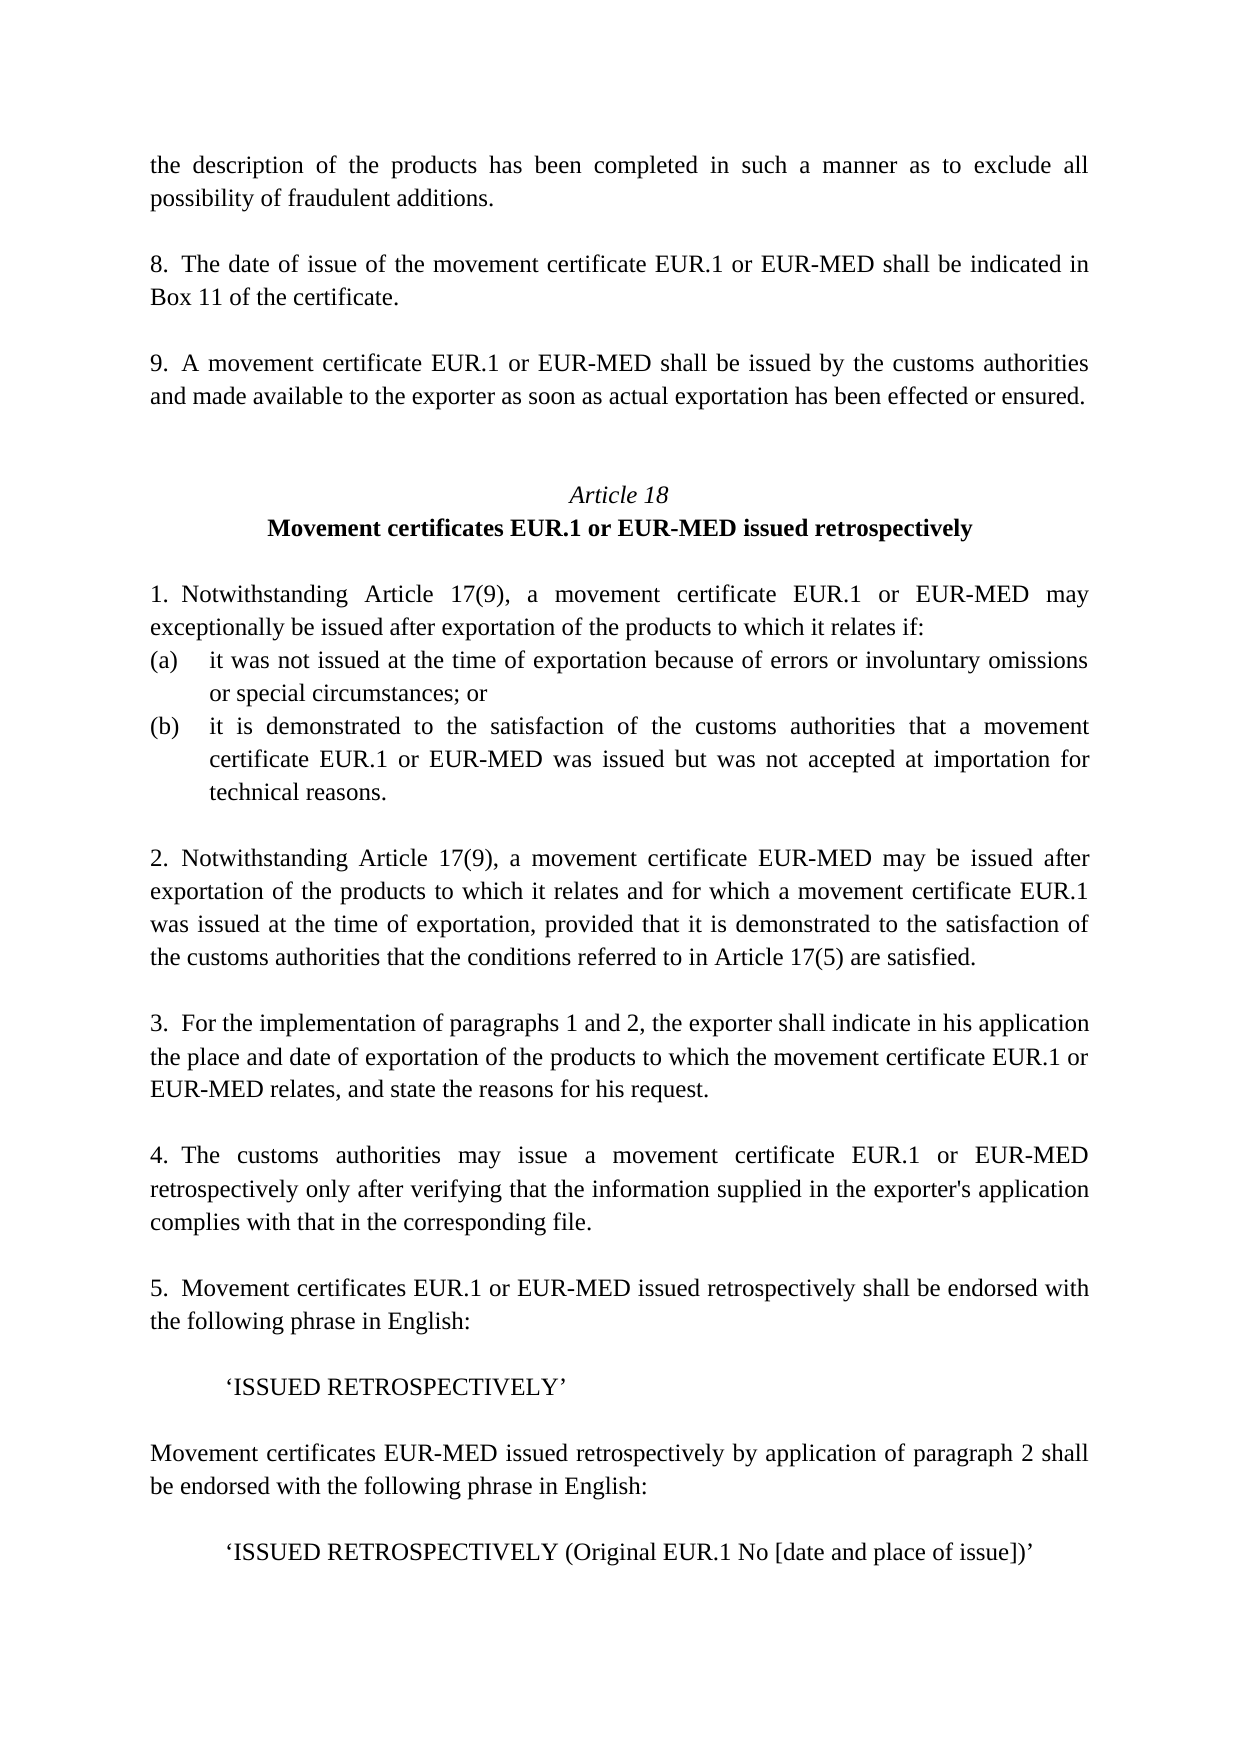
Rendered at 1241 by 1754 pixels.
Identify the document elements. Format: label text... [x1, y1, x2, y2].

text 5. Movement certificates EUR.1 or EUR-MED issued retrospectively shall be endorsed with the following phrase in English: [150, 1273, 1090, 1334]
text Article 18 [150, 480, 1090, 509]
text 2. Notwithstanding Article 17(9), a movement certificate EUR-MED may be issued after exportation of the products to which it relates and for which a movement certificate EUR.1 was issued at the time of exportation, provided that it is demonstrated to the satisfaction of the customs authorities that the conditions referred to in Article 17(5) are satisfied. [150, 843, 1090, 971]
text 1. Notwithstanding Article 17(9), a movement certificate EUR.1 or EUR-MED may exceptionally be issued after exportation of the products to which it relates if: [150, 579, 1090, 641]
text 4. The customs authorities may issue a movement certificate EUR.1 or EUR-MED retrospectively only after verifying that the information supplied in the exporter's application complies with that in the corresponding file. [150, 1141, 1090, 1235]
text ‘ISSUED RETROSPECTIVELY’ [150, 1372, 1090, 1401]
text (b) it is demonstrated to the satisfaction of the customs authorities that a movement certificate EUR.1 or EUR-MED was issued but was not accepted at importation for technical reasons. [150, 711, 1090, 806]
text Movement certificates EUR.1 or EUR-MED issued retrospectively [150, 513, 1090, 542]
text 8. The date of issue of the movement certificate EUR.1 or EUR-MED shall be indicated in Box 11 of the certificate. [150, 249, 1090, 311]
text the description of the products has been completed in such a manner as to exclude all possibility of fraudulent additions. [150, 150, 1090, 212]
text 9. A movement certificate EUR.1 or EUR-MED shall be issued by the customs authorities and made available to the exporter as soon as actual exportation has been effected or ensured. [150, 348, 1090, 410]
text ‘ISSUED RETROSPECTIVELY (Original EUR.1 No [date and place of issue])’ [150, 1537, 1090, 1566]
text 3. For the implementation of paragraphs 1 and 2, the exporter shall indicate in his application the place and date of exportation of the products to which the movement certificate EUR.1 or EUR-MED relates, and state the reasons for his request. [150, 1008, 1090, 1103]
text Movement certificates EUR-MED issued retrospectively by application of paragraph 2 shall be endorsed with the following phrase in English: [150, 1438, 1090, 1499]
text (a) it was not issued at the time of exportation because of errors or involuntary omissions or special circumstances; or [150, 645, 1090, 707]
